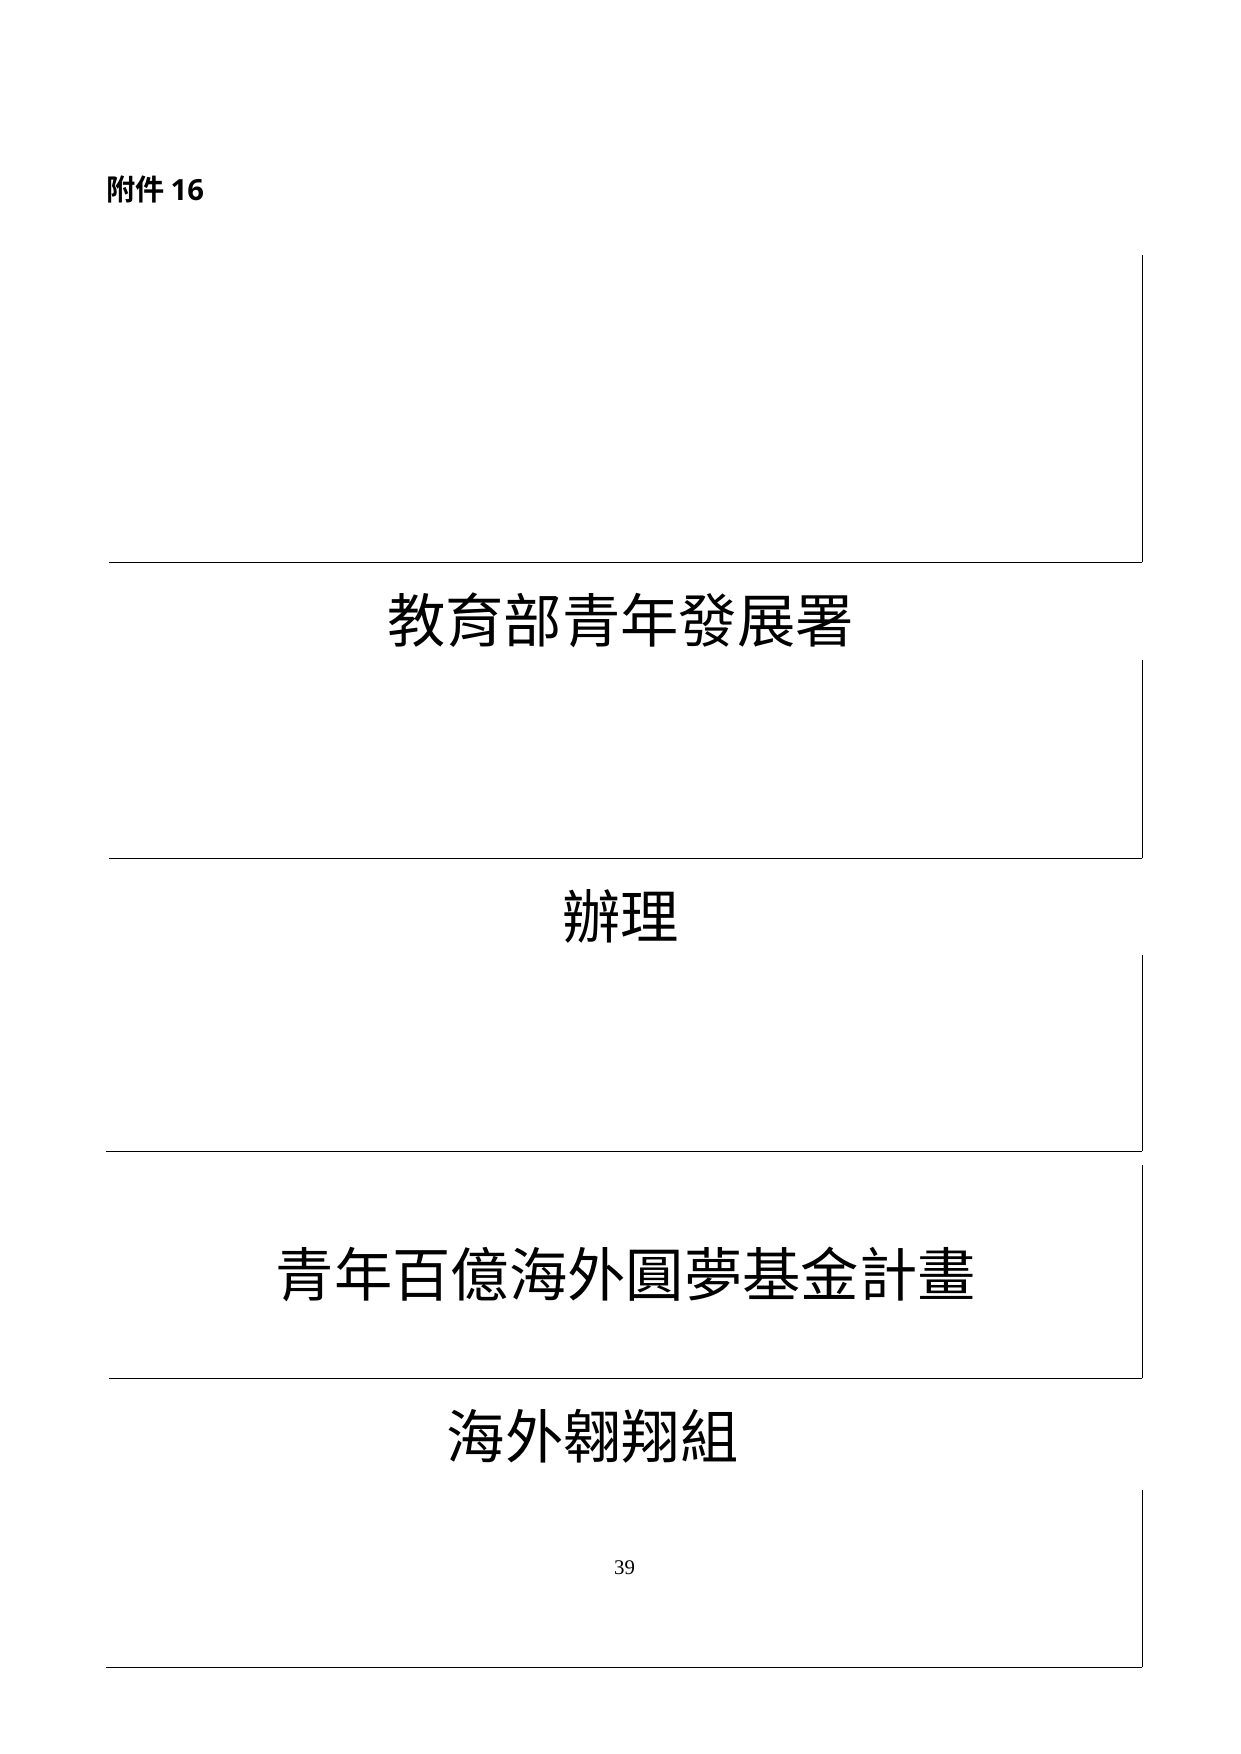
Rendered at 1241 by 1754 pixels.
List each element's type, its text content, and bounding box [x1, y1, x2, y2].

text 青年百億海外圓夢基金計畫 [109, 1164, 1142, 1378]
subtitle 海外翱翔組 [388, 1391, 888, 1475]
text 教育部青年發展署 [106, 575, 1134, 659]
text 辦理 [106, 870, 1134, 955]
text 附件16 [106, 167, 1169, 209]
